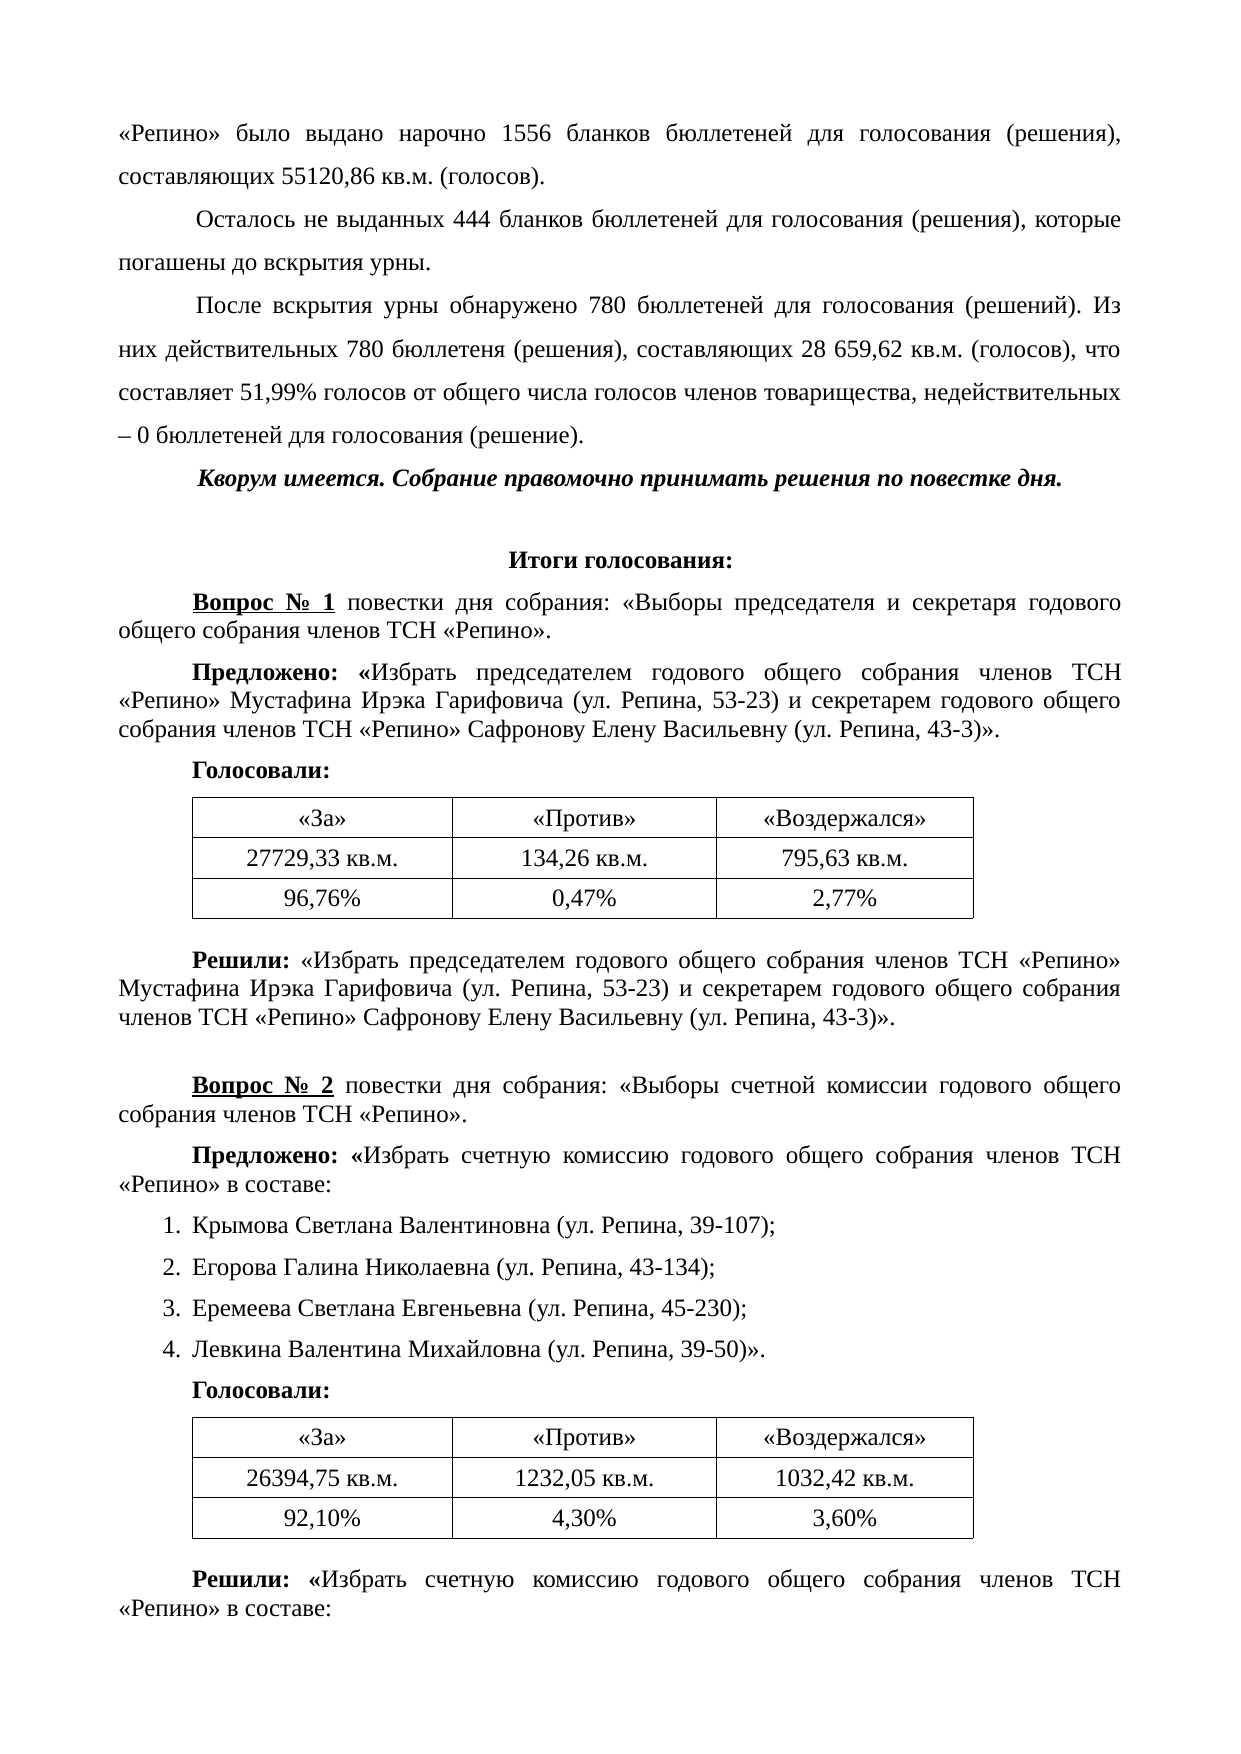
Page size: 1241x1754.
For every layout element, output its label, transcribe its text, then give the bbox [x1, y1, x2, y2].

list Еремеева Светлана Евгеньевна (ул. Репина, 45-230); [162, 1293, 1122, 1322]
table_header «Против» [453, 1418, 716, 1457]
text Голосовали: [118, 1375, 1122, 1404]
table_cell 134,26 кв.м. [453, 838, 716, 877]
table_cell 2,77% [717, 879, 973, 918]
list Егорова Галина Николаевна (ул. Репина, 43-134); [162, 1252, 1122, 1280]
text Вопрос № 1 повестки дня собрания: «Выборы председателя и секретаря годового общего собрания членов ТСН «Репино». [118, 587, 1122, 644]
table_cell 0,47% [453, 879, 716, 918]
table_header «За» [193, 1418, 452, 1457]
table_cell 92,10% [193, 1498, 452, 1538]
table_cell 795,63 кв.м. [717, 838, 973, 877]
table_header «Воздержался» [717, 1418, 973, 1457]
text Осталось не выданных 444 бланков бюллетеней для голосования (решения), которые погашены до вскрытия урны. [118, 204, 1122, 276]
table_cell 27729,33 кв.м. [193, 838, 452, 877]
table_header «За» [193, 798, 452, 837]
text Голосовали: [118, 756, 1122, 784]
text Итоги голосования: [118, 546, 1122, 574]
table_cell 1032,42 кв.м. [717, 1458, 973, 1497]
table_cell 1232,05 кв.м. [453, 1458, 716, 1497]
table_header «Против» [453, 798, 716, 837]
text «Репино» было выдано нарочно 1556 бланков бюллетеней для голосования (решения), составляющих 55120,86 кв.м. (голосов). [118, 118, 1122, 190]
list Крымова Светлана Валентиновна (ул. Репина, 39-107); [162, 1210, 1122, 1239]
table_cell 26394,75 кв.м. [193, 1458, 452, 1497]
table_cell 4,30% [453, 1498, 716, 1538]
text Кворум имеется. Собрание правомочно принимать решения по повестке дня. [118, 463, 1122, 492]
table_cell 3,60% [717, 1498, 973, 1538]
text Предложено: «Избрать счетную комиссию годового общего собрания членов ТСН «Репино» в составе: [118, 1140, 1122, 1198]
text Вопрос № 2 повестки дня собрания: «Выборы счетной комиссии годового общего собрания членов ТСН «Репино». [118, 1070, 1122, 1128]
text Предложено: «Избрать председателем годового общего собрания членов ТСН «Репино» Мустафина Ирэка Гарифовича (ул. Репина, 53-23) и секретарем годового общего собрания членов ТСН «Репино» Сафронову Елену Васильевну (ул. Репина, 43-3)». [118, 657, 1122, 743]
table_cell 96,76% [193, 879, 452, 918]
text Решили: «Избрать счетную комиссию годового общего собрания членов ТСН «Репино» в составе: [118, 1564, 1122, 1622]
text После вскрытия урны обнаружено 780 бюллетеней для голосования (решений). Из них действительных 780 бюллетеня (решения), составляющих 28 659,62 кв.м. (голосов), что составляет 51,99% голосов от общего числа голосов членов товарищества, недействительных – 0 бюллетеней для голосования (решение). [118, 291, 1122, 449]
table_header «Воздержался» [717, 798, 973, 837]
list Левкина Валентина Михайловна (ул. Репина, 39-50)». [162, 1334, 1122, 1363]
text Решили: «Избрать председателем годового общего собрания членов ТСН «Репино» Мустафина Ирэка Гарифовича (ул. Репина, 53-23) и секретарем годового общего собрания членов ТСН «Репино» Сафронову Елену Васильевну (ул. Репина, 43-3)». [118, 945, 1122, 1031]
